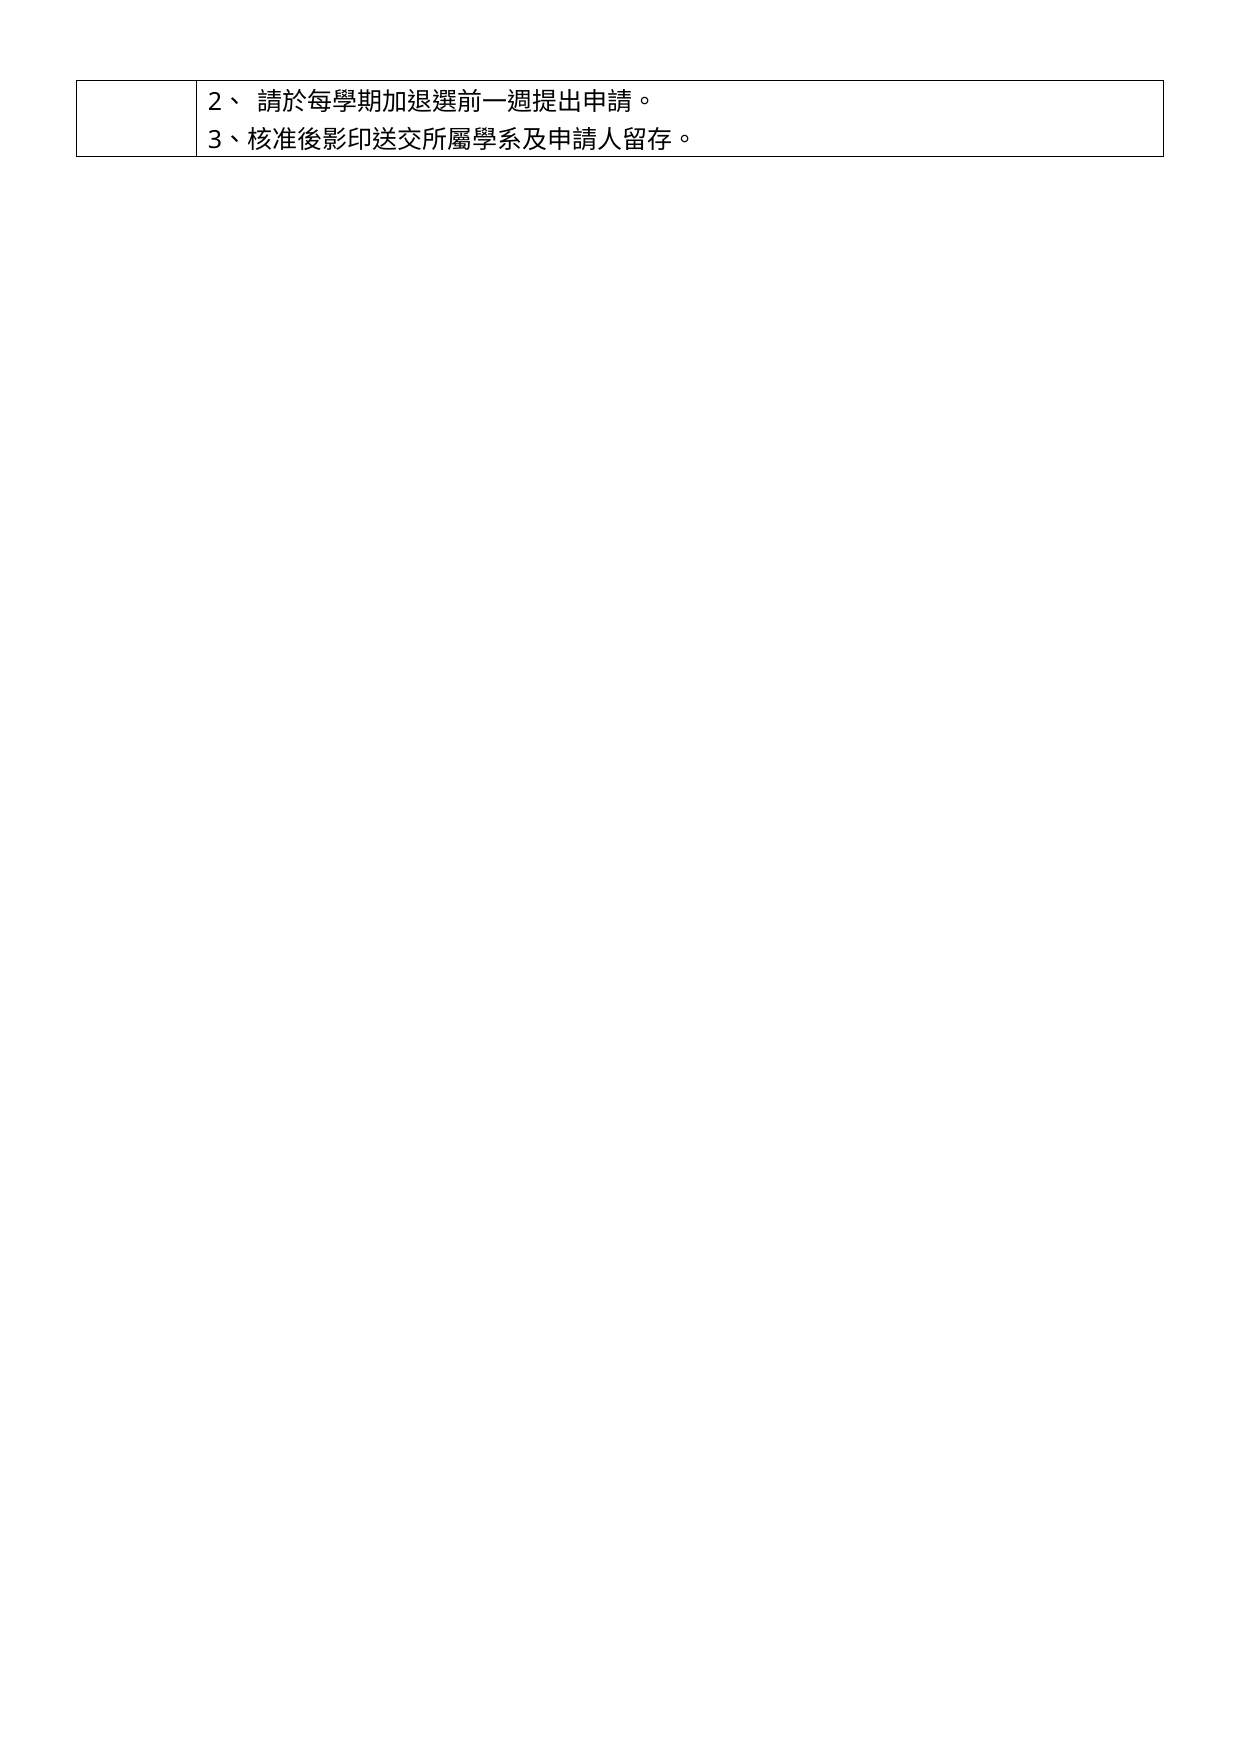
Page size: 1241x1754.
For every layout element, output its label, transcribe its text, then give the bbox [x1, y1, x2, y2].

table_cell [77, 81, 196, 156]
table_cell 請附檢定通過之相關證明文件影本，發證日期在入學本校當學期註冊日兩年之前者，不予採認，在入學當學期註冊日前兩年之內者，得申請免修大一英文，其在本校在學期間通過者，畢業之前均得申請免修進階英文。 請於每學期加退選前一週提出申請。 3、核准後影印送交所屬學系及申請人留存。 [197, 81, 1163, 156]
